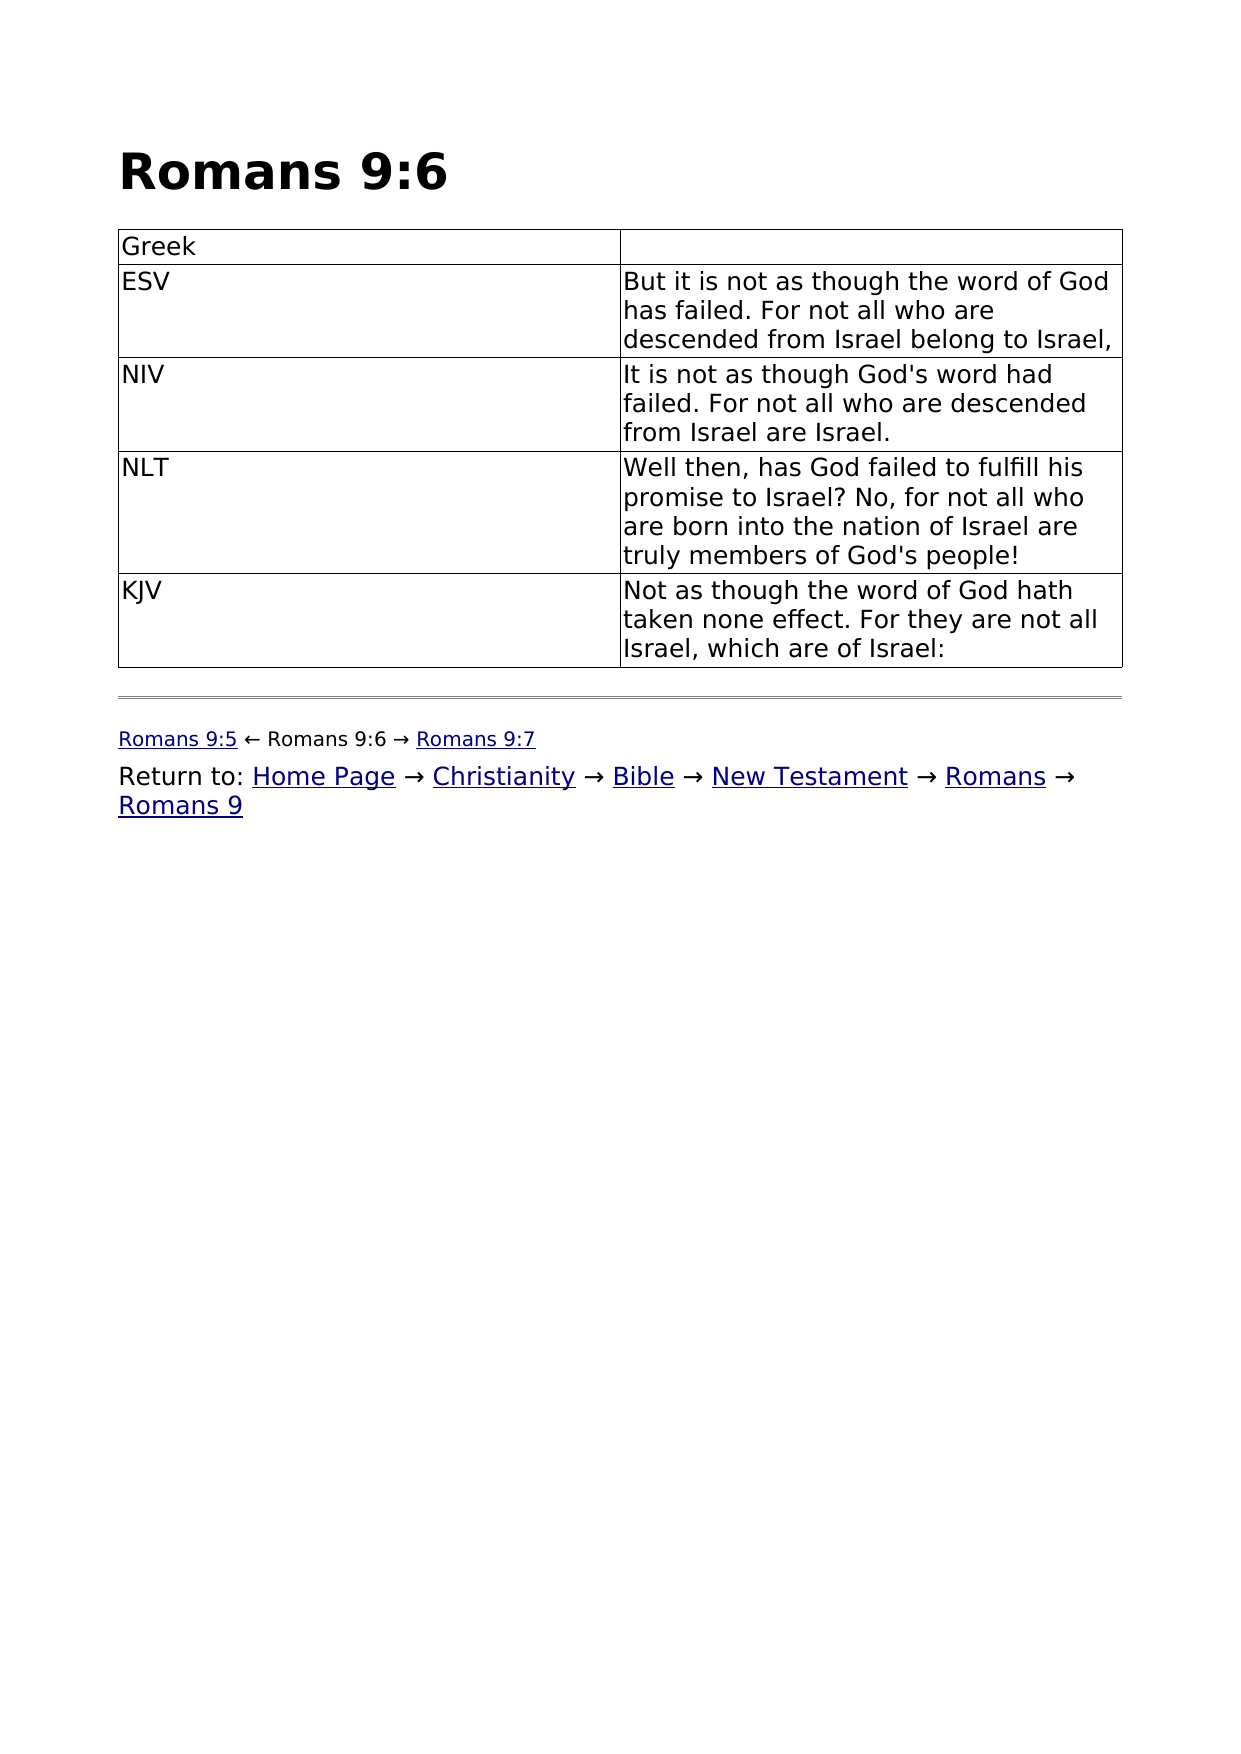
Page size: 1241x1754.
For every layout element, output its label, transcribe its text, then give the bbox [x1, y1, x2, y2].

table_header [621, 230, 1122, 264]
table_cell But it is not as though the word of God has failed. For not all who are descended from Israel belong to Israel, [621, 265, 1122, 357]
subtitle Romans 9:6 [118, 143, 1122, 201]
text Return to: Home Page → Christianity → Bible → New Testament → Romans → Romans 9 [118, 762, 1122, 820]
table_cell NLT [119, 452, 620, 573]
table_cell Well then, has God failed to fulfill his promise to Israel? No, for not all who are born into the nation of Israel are truly members of God's people! [621, 452, 1122, 573]
text Romans 9:5 ← Romans 9:6 → Romans 9:7 [118, 728, 1122, 762]
table_cell NIV [119, 358, 620, 451]
table_cell ESV [119, 265, 620, 357]
table_cell Not as though the word of God hath taken none effect. For they are not all Israel, which are of Israel: [621, 574, 1122, 667]
table_header Greek [119, 230, 620, 264]
table_cell It is not as though God's word had failed. For not all who are descended from Israel are Israel. [621, 358, 1122, 451]
table_cell KJV [119, 574, 620, 667]
